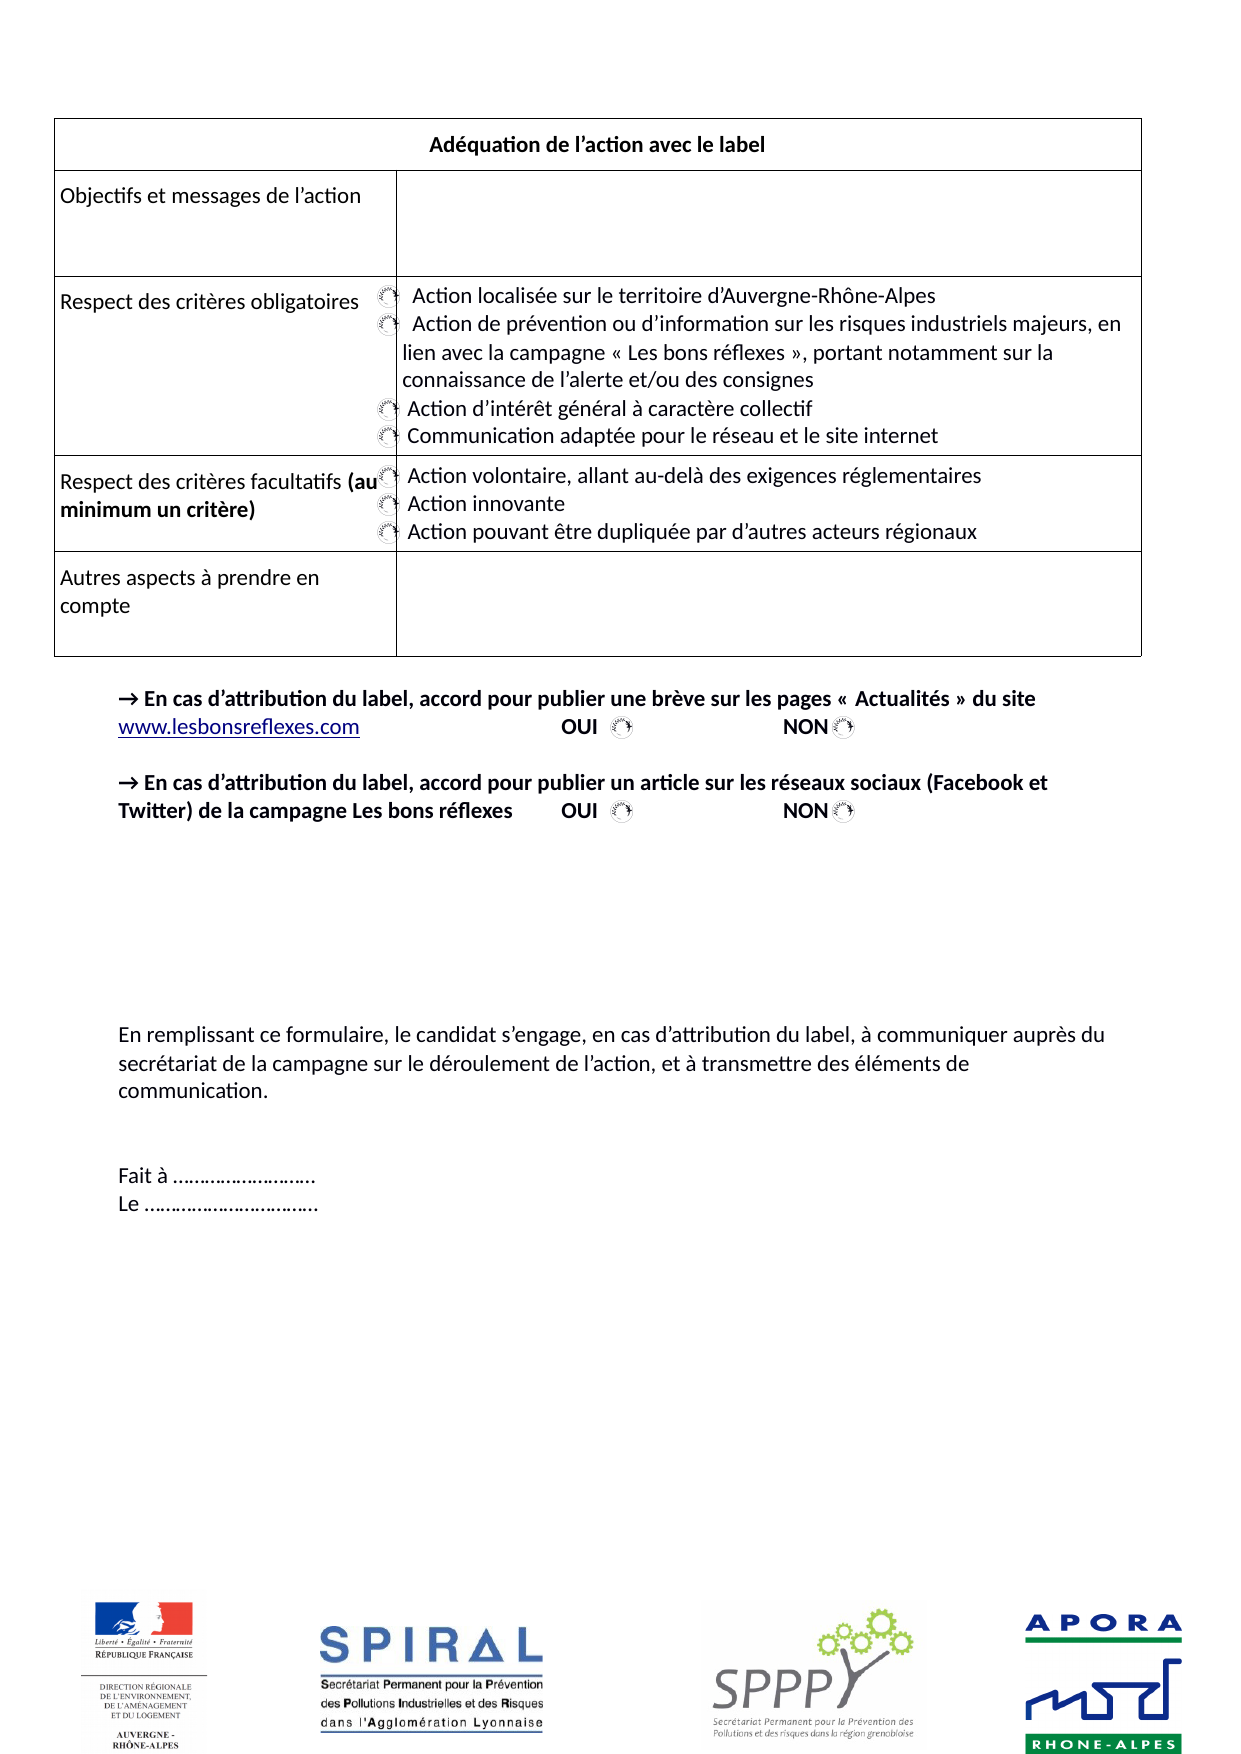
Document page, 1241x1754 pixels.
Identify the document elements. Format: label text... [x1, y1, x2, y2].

text Fait à ……………………… [118, 1161, 1122, 1189]
table_cell Autres aspects à prendre en compte [55, 552, 396, 656]
picture [81, 1589, 208, 1754]
table_cell Respect des critères facultatifs (au minimum un critère) [55, 456, 396, 551]
text Le …………………………… [118, 1189, 1122, 1217]
table_cell  Action localisée sur le territoire d’Auvergne-Rhône-Alpes  Action de prévention ou d’information sur les risques industriels majeurs, en lien avec la campagne « Les bons réflexes », portant notamment sur la connaissance de l’alerte et/ou des consignes  Action d’intérêt général à caractère collectif  Communication adaptée pour le réseau et le site internet [397, 277, 1141, 455]
table_cell Adéquation de l’action avec le label [55, 119, 1141, 169]
picture [700, 1600, 928, 1750]
table_cell Respect des critères obligatoires [55, 277, 396, 455]
table_cell [397, 552, 1141, 656]
text En remplissant ce formulaire, le candidat s’engage, en cas d’attribution du label, à communiquer auprès du secrétariat de la campagne sur le déroulement de l’action, et à transmettre des éléments de communication. [118, 1021, 1122, 1105]
table_cell [397, 171, 1141, 276]
table_cell Objectifs et messages de l’action [55, 171, 396, 276]
picture [320, 1626, 543, 1733]
table_cell  Action volontaire, allant au-delà des exigences réglementaires  Action innovante  Action pouvant être dupliquée par d’autres acteurs régionaux [397, 456, 1141, 551]
text → En cas d’attribution du label, accord pour publier une brève sur les pages « Actualités » du site www.lesbonsreflexes.com OUI  NON  [118, 684, 1122, 740]
text → En cas d’attribution du label, accord pour publier un article sur les réseaux sociaux (Facebook et Twitter) de la campagne Les bons réflexes OUI  NON  [118, 768, 1122, 824]
picture [1025, 1614, 1182, 1754]
